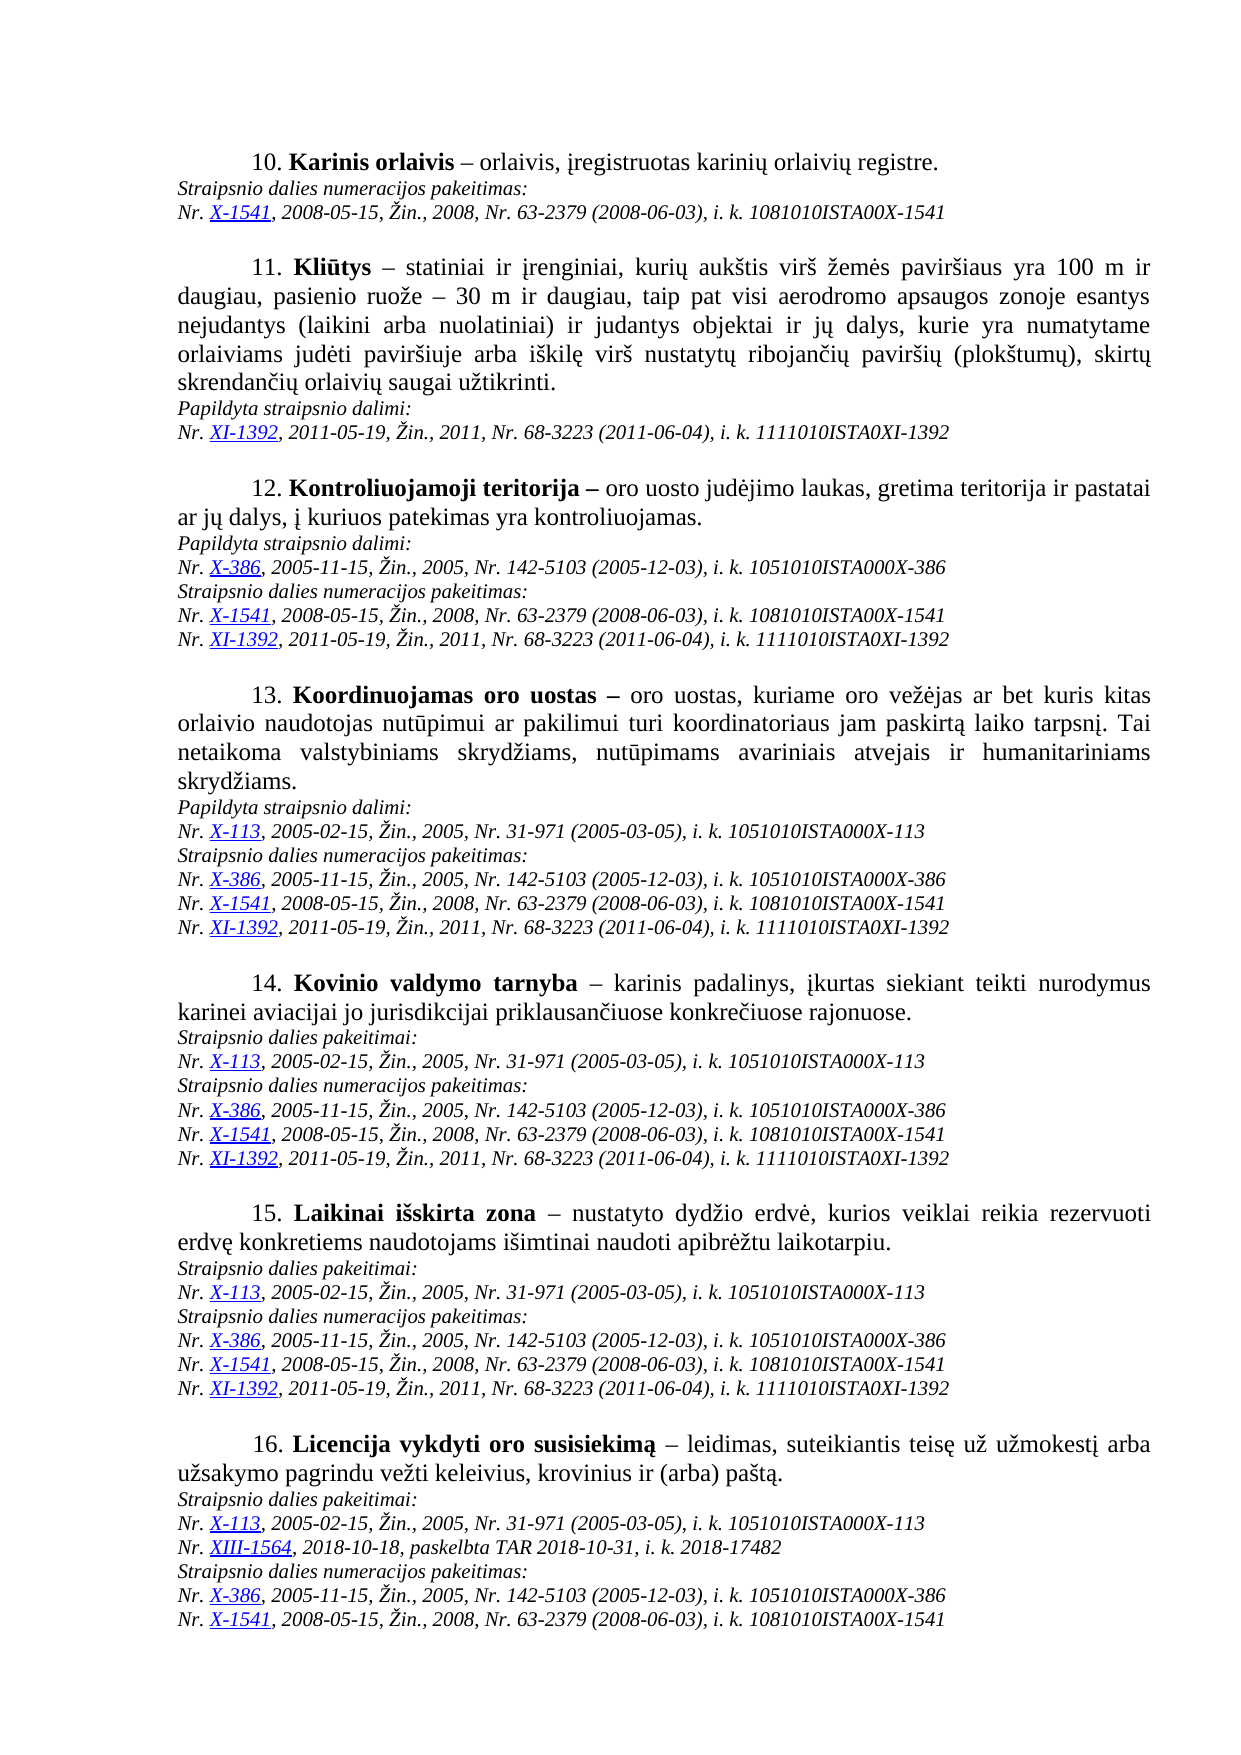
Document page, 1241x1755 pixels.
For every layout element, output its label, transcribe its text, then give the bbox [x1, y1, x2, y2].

text Papildyta straipsnio dalimi: [177, 795, 1152, 819]
text Nr. X-1541, 2008-05-15, Žin., 2008, Nr. 63-2379 (2008-06-03), i. k. 1081010ISTA00X-1541 [177, 891, 1152, 915]
text Straipsnio dalies pakeitimai: [177, 1025, 1152, 1049]
text Nr. XI-1392, 2011-05-19, Žin., 2011, Nr. 68-3223 (2011-06-04), i. k. 1111010ISTA0XI-1392 [177, 1146, 1152, 1170]
text 16. Licencija vykdyti oro susisiekimą – leidimas, suteikiantis teisę už užmokestį arba užsakymo pagrindu vežti keleivius, krovinius ir (arba) paštą. [177, 1429, 1152, 1487]
text Straipsnio dalies numeracijos pakeitimas: [177, 579, 1152, 603]
text Straipsnio dalies numeracijos pakeitimas: [177, 1073, 1152, 1097]
text 14. Kovinio valdymo tarnyba – karinis padalinys, įkurtas siekiant teikti nurodymus karinei aviacijai jo jurisdikcijai priklausančiuose konkrečiuose rajonuose. [177, 968, 1152, 1025]
text Papildyta straipsnio dalimi: [177, 531, 1152, 555]
text Nr. X-386, 2005-11-15, Žin., 2005, Nr. 142-5103 (2005-12-03), i. k. 1051010ISTA000X-386 [177, 1328, 1152, 1352]
text Papildyta straipsnio dalimi: [177, 396, 1152, 420]
text Nr. X-1541, 2008-05-15, Žin., 2008, Nr. 63-2379 (2008-06-03), i. k. 1081010ISTA00X-1541 [177, 1122, 1152, 1146]
text Straipsnio dalies pakeitimai: [177, 1256, 1152, 1280]
text 12. Kontroliuojamoji teritorija – oro uosto judėjimo laukas, gretima teritorija ir pastatai ar jų dalys, į kuriuos patekimas yra kontroliuojamas. [177, 473, 1152, 531]
text Straipsnio dalies numeracijos pakeitimas: [177, 1559, 1152, 1583]
text Nr. X-1541, 2008-05-15, Žin., 2008, Nr. 63-2379 (2008-06-03), i. k. 1081010ISTA00X-1541 [177, 200, 1152, 224]
text Nr. X-386, 2005-11-15, Žin., 2005, Nr. 142-5103 (2005-12-03), i. k. 1051010ISTA000X-386 [177, 555, 1152, 579]
text Nr. X-1541, 2008-05-15, Žin., 2008, Nr. 63-2379 (2008-06-03), i. k. 1081010ISTA00X-1541 [177, 603, 1152, 627]
text 15. Laikinai išskirta zona – nustatyto dydžio erdvė, kurios veiklai reikia rezervuoti erdvę konkretiems naudotojams išimtinai naudoti apibrėžtu laikotarpiu. [177, 1198, 1152, 1256]
text Nr. X-113, 2005-02-15, Žin., 2005, Nr. 31-971 (2005-03-05), i. k. 1051010ISTA000X-113 [177, 1280, 1152, 1304]
text Nr. XI-1392, 2011-05-19, Žin., 2011, Nr. 68-3223 (2011-06-04), i. k. 1111010ISTA0XI-1392 [177, 915, 1152, 939]
text Nr. X-113, 2005-02-15, Žin., 2005, Nr. 31-971 (2005-03-05), i. k. 1051010ISTA000X-113 [177, 819, 1152, 843]
text 10. Karinis orlaivis – orlaivis, įregistruotas karinių orlaivių registre. [177, 147, 1152, 176]
text Nr. X-386, 2005-11-15, Žin., 2005, Nr. 142-5103 (2005-12-03), i. k. 1051010ISTA000X-386 [177, 1097, 1152, 1122]
text Straipsnio dalies pakeitimai: [177, 1487, 1152, 1511]
text Straipsnio dalies numeracijos pakeitimas: [177, 843, 1152, 867]
text Nr. X-1541, 2008-05-15, Žin., 2008, Nr. 63-2379 (2008-06-03), i. k. 1081010ISTA00X-1541 [177, 1607, 1152, 1631]
text Nr. XI-1392, 2011-05-19, Žin., 2011, Nr. 68-3223 (2011-06-04), i. k. 1111010ISTA0XI-1392 [177, 1376, 1152, 1400]
text Straipsnio dalies numeracijos pakeitimas: [177, 176, 1152, 200]
text Nr. XI-1392, 2011-05-19, Žin., 2011, Nr. 68-3223 (2011-06-04), i. k. 1111010ISTA0XI-1392 [177, 627, 1152, 651]
text Nr. X-1541, 2008-05-15, Žin., 2008, Nr. 63-2379 (2008-06-03), i. k. 1081010ISTA00X-1541 [177, 1352, 1152, 1376]
text Nr. XIII-1564, 2018-10-18, paskelbta TAR 2018-10-31, i. k. 2018-17482 [177, 1535, 1152, 1559]
text 11. Kliūtys – statiniai ir įrenginiai, kurių aukštis virš žemės paviršiaus yra 100 m ir daugiau, pasienio ruože – 30 m ir daugiau, taip pat visi aerodromo apsaugos zonoje esantys nejudantys (laikini arba nuolatiniai) ir judantys objektai ir jų dalys, kurie yra numatytame orlaiviams judėti paviršiuje arba iškilę virš nustatytų ribojančių paviršių (plokštumų), skirtų skrendančių orlaivių saugai užtikrinti. [177, 252, 1152, 396]
text Nr. X-113, 2005-02-15, Žin., 2005, Nr. 31-971 (2005-03-05), i. k. 1051010ISTA000X-113 [177, 1049, 1152, 1073]
text Nr. X-386, 2005-11-15, Žin., 2005, Nr. 142-5103 (2005-12-03), i. k. 1051010ISTA000X-386 [177, 867, 1152, 891]
text 13. Koordinuojamas oro uostas – oro uostas, kuriame oro vežėjas ar bet kuris kitas orlaivio naudotojas nutūpimui ar pakilimui turi koordinatoriaus jam paskirtą laiko tarpsnį. Tai netaikoma valstybiniams skrydžiams, nutūpimams avariniais atvejais ir humanitariniams skrydžiams. [177, 680, 1152, 795]
text Nr. X-386, 2005-11-15, Žin., 2005, Nr. 142-5103 (2005-12-03), i. k. 1051010ISTA000X-386 [177, 1583, 1152, 1607]
text Straipsnio dalies numeracijos pakeitimas: [177, 1304, 1152, 1328]
text Nr. X-113, 2005-02-15, Žin., 2005, Nr. 31-971 (2005-03-05), i. k. 1051010ISTA000X-113 [177, 1511, 1152, 1535]
text Nr. XI-1392, 2011-05-19, Žin., 2011, Nr. 68-3223 (2011-06-04), i. k. 1111010ISTA0XI-1392 [177, 420, 1152, 444]
